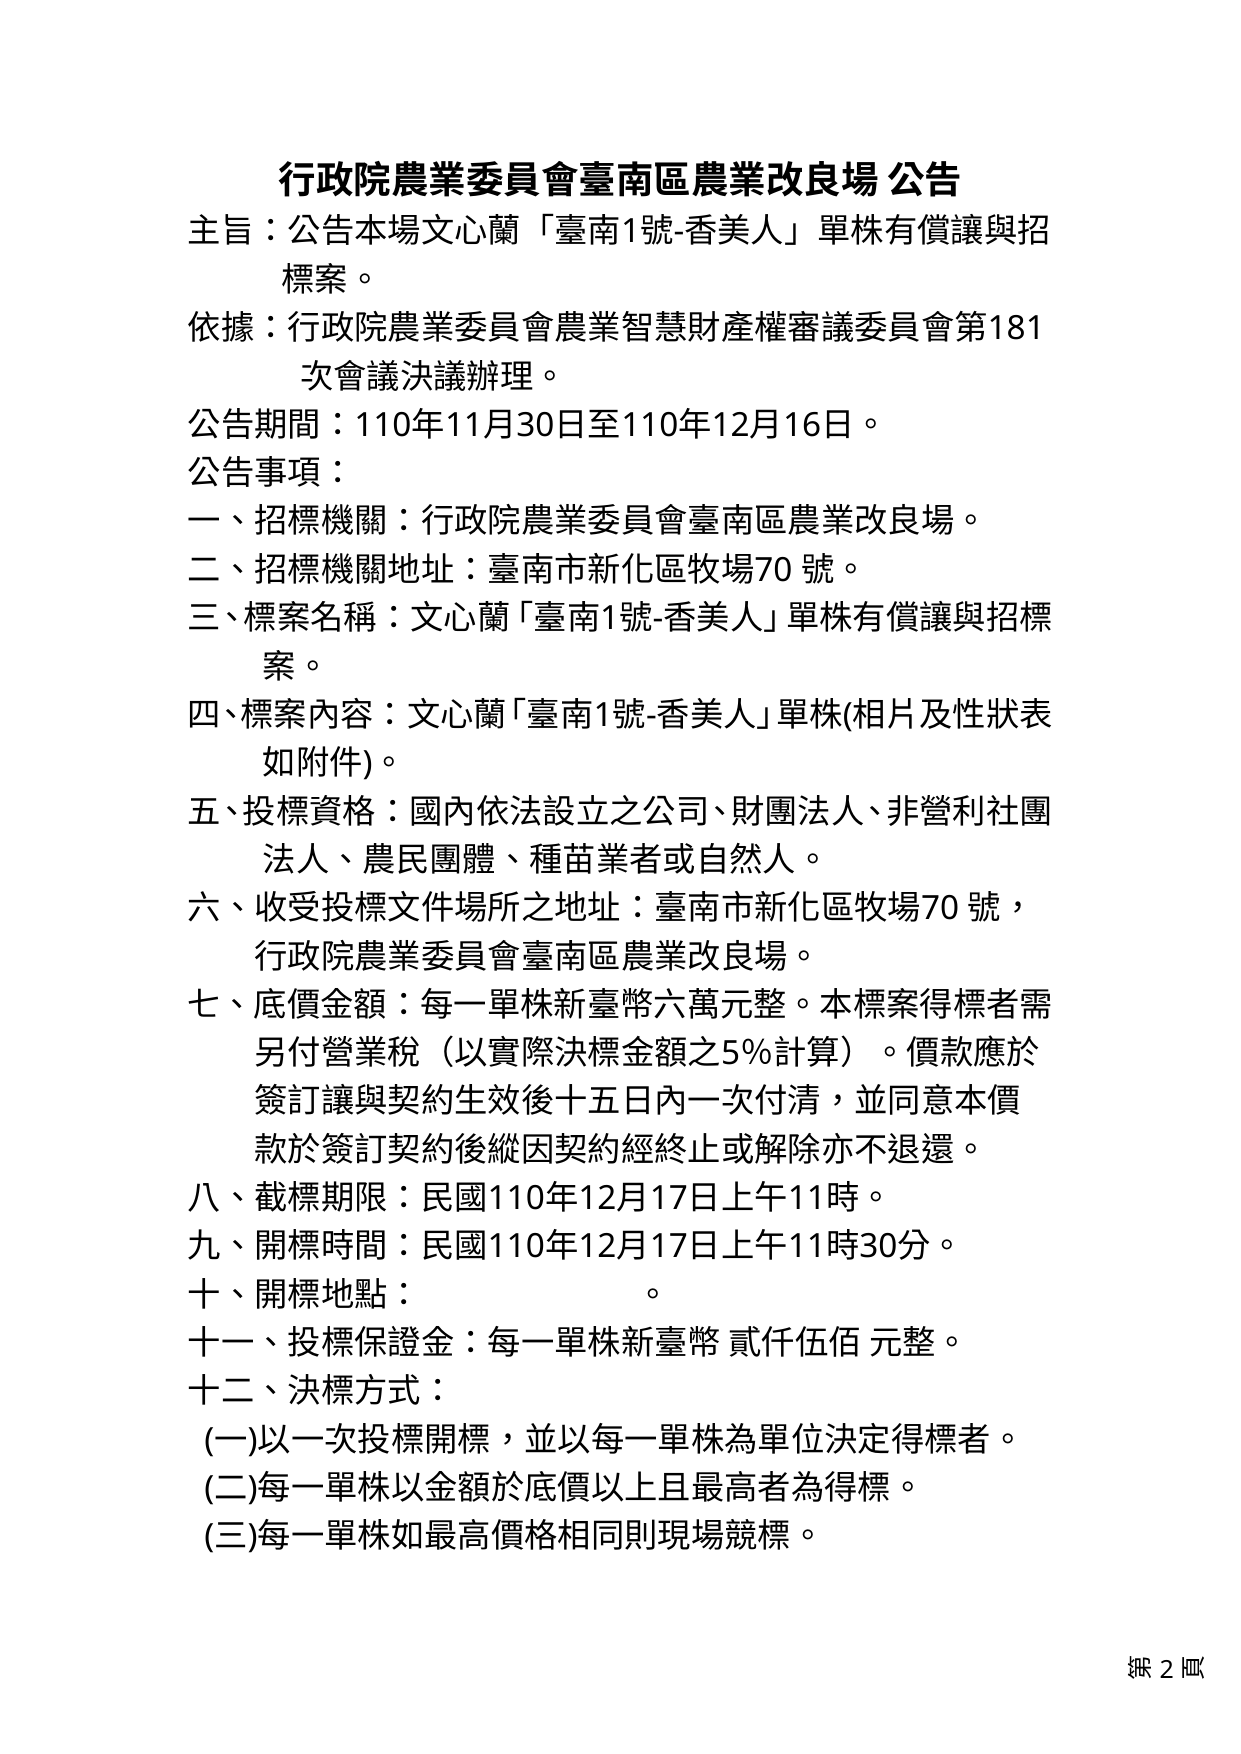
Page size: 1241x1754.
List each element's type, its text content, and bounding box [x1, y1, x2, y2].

text 五、投標資格：國內依法設立之公司、財團法人、非營利社團法人、農民團體、種苗業者或自然人。 [187, 784, 1053, 881]
text (一)以一次投標開標，並以每一單株為單位決定得標者。 [187, 1412, 1053, 1461]
text 八、截標期限：民國110年12月17日上午11時。 [187, 1171, 1053, 1219]
text 三、標案名稱：文心蘭「臺南1號-香美人」單株有償讓與招標案。 [187, 591, 1053, 688]
text 二、招標機關地址：臺南市新化區牧場70 號。 [187, 542, 1053, 591]
text (二)每一單株以金額於底價以上且最高者為得標。 [187, 1461, 1053, 1509]
text 六、收受投標文件場所之地址：臺南市新化區牧場70 號，行政院農業委員會臺南區農業改良場。 [187, 881, 1053, 978]
text 九、開標時間：民國110年12月17日上午11時30分。 [187, 1219, 1053, 1268]
text 公告事項： [187, 446, 1053, 494]
text 七、底價金額：每一單株新臺幣六萬元整。本標案得標者需另付營業稅（以實際決標金額之5％計算）。價款應於簽訂讓與契約生效後十五日內一次付清，並同意本價款於簽訂契約後縱因契約經終止或解除亦不退還。 [187, 978, 1053, 1171]
text 依據：行政院農業委員會農業智慧財產權審議委員會第181 次會議決議辦理。 [187, 301, 1053, 398]
text 主旨：公告本場文心蘭「臺南1號-香美人」單株有償讓與招標案。 [187, 204, 1053, 301]
text 公告期間：110年11月30日至110年12月16日。 [187, 398, 1053, 446]
text 行政院農業委員會臺南區農業改良場 公告 [187, 150, 1053, 204]
text 十、開標地點： 。 [187, 1268, 1053, 1316]
text 四、標案內容：文心蘭「臺南1號-香美人」單株(相片及性狀表如附件)。 [187, 688, 1053, 784]
text (三)每一單株如最高價格相同則現場競標。 [187, 1509, 1053, 1558]
text 十二、決標方式： [187, 1364, 1053, 1412]
text 一、招標機關：行政院農業委員會臺南區農業改良場。 [187, 494, 1053, 542]
text 十一、投標保證金：每一單株新臺幣 貳仟伍佰 元整。 [187, 1316, 1053, 1364]
